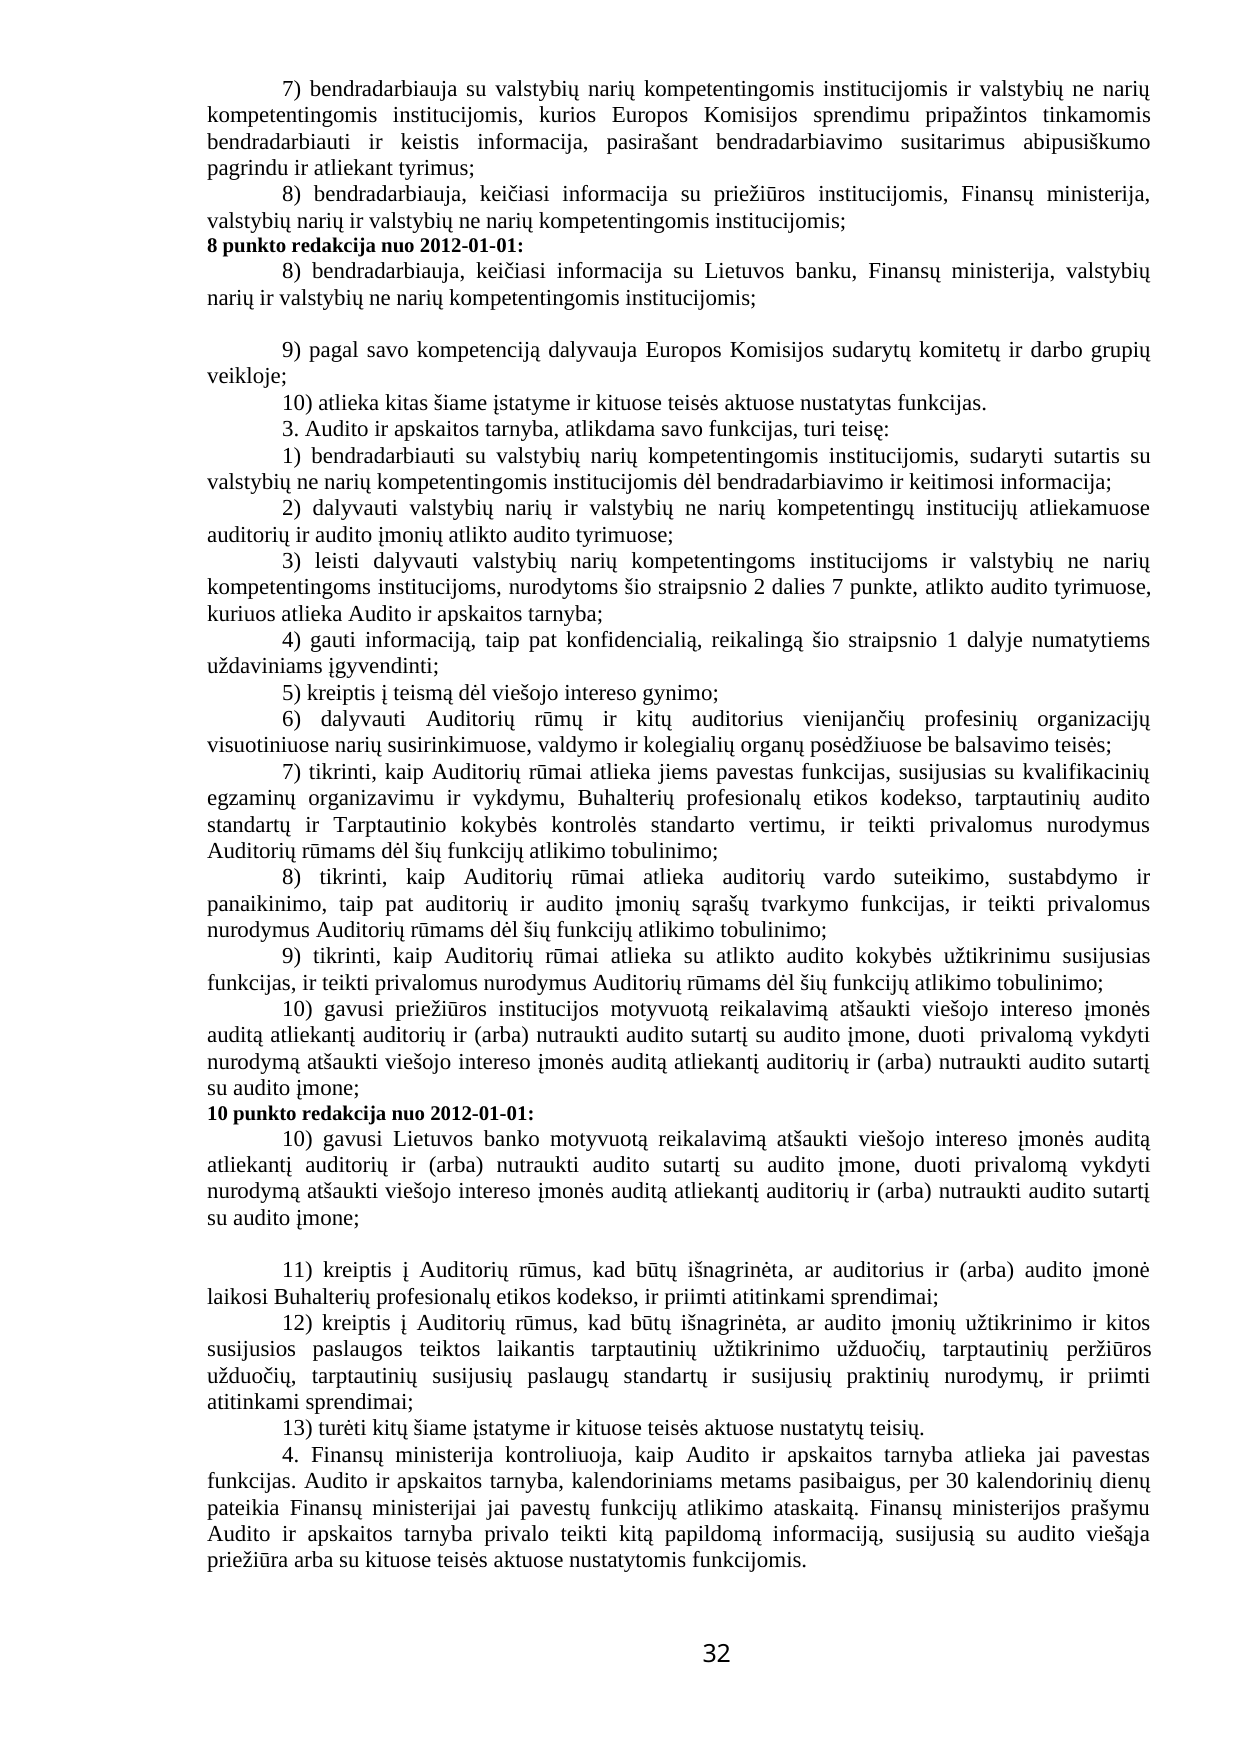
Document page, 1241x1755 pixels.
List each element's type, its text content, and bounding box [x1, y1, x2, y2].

text 8) bendradarbiauja, keičiasi informacija su priežiūros institucijomis, Finansų ministerija, valstybių narių ir valstybių ne narių kompetentingomis institucijomis; [207, 180, 1152, 233]
text 1) bendradarbiauti su valstybių narių kompetentingomis institucijomis, sudaryti sutartis su valstybių ne narių kompetentingomis institucijomis dėl bendradarbiavimo ir keitimosi informacija; [207, 442, 1152, 494]
text 9) tikrinti, kaip Auditorių rūmai atlieka su atlikto audito kokybės užtikrinimu susijusias funkcijas, ir teikti privalomus nurodymus Auditorių rūmams dėl šių funkcijų atlikimo tobulinimo; [207, 942, 1152, 995]
text 3. Audito ir apskaitos tarnyba, atlikdama savo funkcijas, turi teisę: [207, 415, 1152, 442]
text 3) leisti dalyvauti valstybių narių kompetentingoms institucijoms ir valstybių ne narių kompetentingoms institucijoms, nurodytoms šio straipsnio 2 dalies 7 punkte, atlikto audito tyrimuose, kuriuos atlieka Audito ir apskaitos tarnyba; [207, 547, 1152, 626]
text 12) kreiptis į Auditorių rūmus, kad būtų išnagrinėta, ar audito įmonių užtikrinimo ir kitos susijusios paslaugos teiktos laikantis tarptautinių užtikrinimo užduočių, tarptautinių peržiūros užduočių, tarptautinių susijusių paslaugų standartų ir susijusių praktinių nurodymų, ir priimti atitinkami sprendimai; [207, 1309, 1152, 1414]
text 10) gavusi Lietuvos banko motyvuotą reikalavimą atšaukti viešojo intereso įmonės auditą atliekantį auditorių ir (arba) nutraukti audito sutartį su audito įmone, duoti privalomą vykdyti nurodymą atšaukti viešojo intereso įmonės auditą atliekantį auditorių ir (arba) nutraukti audito sutartį su audito įmone; [207, 1124, 1152, 1230]
text 2) dalyvauti valstybių narių ir valstybių ne narių kompetentingų institucijų atliekamuose auditorių ir audito įmonių atlikto audito tyrimuose; [207, 494, 1152, 547]
text 7) tikrinti, kaip Auditorių rūmai atlieka jiems pavestas funkcijas, susijusias su kvalifikacinių egzaminų organizavimu ir vykdymu, Buhalterių profesionalų etikos kodekso, tarptautinių audito standartų ir Tarptautinio kokybės kontrolės standarto vertimu, ir teikti privalomus nurodymus Auditorių rūmams dėl šių funkcijų atlikimo tobulinimo; [207, 758, 1152, 863]
text 10) atlieka kitas šiame įstatyme ir kituose teisės aktuose nustatytas funkcijas. [207, 389, 1152, 415]
text 9) pagal savo kompetenciją dalyvauja Europos Komisijos sudarytų komitetų ir darbo grupių veikloje; [207, 336, 1152, 389]
text 8) tikrinti, kaip Auditorių rūmai atlieka auditorių vardo suteikimo, sustabdymo ir panaikinimo, taip pat auditorių ir audito įmonių sąrašų tvarkymo funkcijas, ir teikti privalomus nurodymus Auditorių rūmams dėl šių funkcijų atlikimo tobulinimo; [207, 863, 1152, 942]
text 8 punkto redakcija nuo 2012-01-01: [207, 233, 1152, 257]
text 8) bendradarbiauja, keičiasi informacija su Lietuvos banku, Finansų ministerija, valstybių narių ir valstybių ne narių kompetentingomis institucijomis; [207, 257, 1152, 310]
text 7) bendradarbiauja su valstybių narių kompetentingomis institucijomis ir valstybių ne narių kompetentingomis institucijomis, kurios Europos Komisijos sprendimu pripažintos tinkamomis bendradarbiauti ir keistis informacija, pasirašant bendradarbiavimo susitarimus abipusiškumo pagrindu ir atliekant tyrimus; [207, 75, 1152, 180]
text 5) kreiptis į teismą dėl viešojo intereso gynimo; [207, 679, 1152, 705]
text 10 punkto redakcija nuo 2012-01-01: [207, 1101, 1152, 1124]
text 10) gavusi priežiūros institucijos motyvuotą reikalavimą atšaukti viešojo intereso įmonės auditą atliekantį auditorių ir (arba) nutraukti audito sutartį su audito įmone, duoti privalomą vykdyti nurodymą atšaukti viešojo intereso įmonės auditą atliekantį auditorių ir (arba) nutraukti audito sutartį su audito įmone; [207, 995, 1152, 1101]
text 4. Finansų ministerija kontroliuoja, kaip Audito ir apskaitos tarnyba atlieka jai pavestas funkcijas. Audito ir apskaitos tarnyba, kalendoriniams metams pasibaigus, per 30 kalendorinių dienų pateikia Finansų ministerijai jai pavestų funkcijų atlikimo ataskaitą. Finansų ministerijos prašymu Audito ir apskaitos tarnyba privalo teikti kitą papildomą informaciją, susijusią su audito viešąja priežiūra arba su kituose teisės aktuose nustatytomis funkcijomis. [207, 1441, 1152, 1573]
text 13) turėti kitų šiame įstatyme ir kituose teisės aktuose nustatytų teisių. [207, 1414, 1152, 1441]
text 4) gauti informaciją, taip pat konfidencialią, reikalingą šio straipsnio 1 dalyje numatytiems uždaviniams įgyvendinti; [207, 626, 1152, 679]
text 6) dalyvauti Auditorių rūmų ir kitų auditorius vienijančių profesinių organizacijų visuotiniuose narių susirinkimuose, valdymo ir kolegialių organų posėdžiuose be balsavimo teisės; [207, 705, 1152, 758]
text 11) kreiptis į Auditorių rūmus, kad būtų išnagrinėta, ar auditorius ir (arba) audito įmonė laikosi Buhalterių profesionalų etikos kodekso, ir priimti atitinkami sprendimai; [207, 1256, 1152, 1309]
